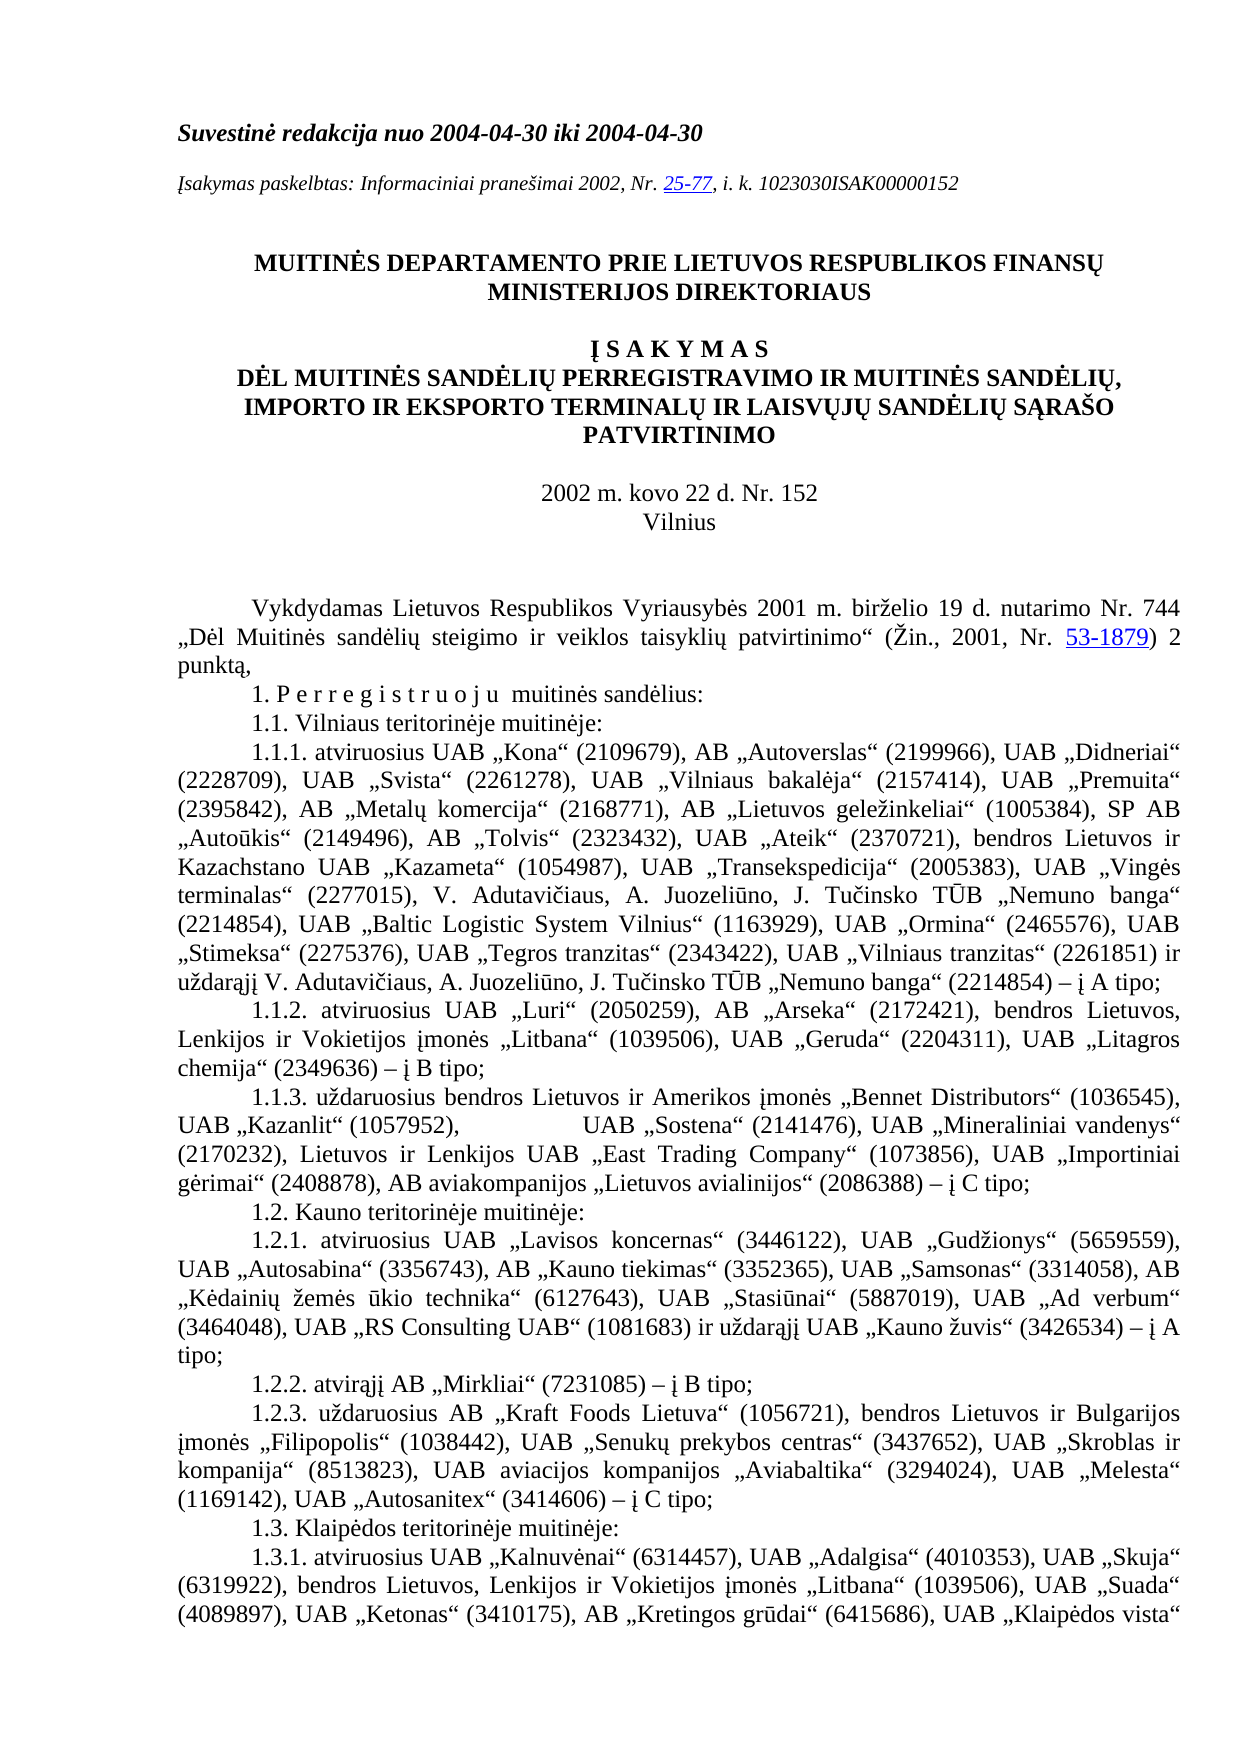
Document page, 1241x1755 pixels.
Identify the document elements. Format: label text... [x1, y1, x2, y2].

text 2002 m. kovo 22 d. Nr. 152 [177, 478, 1181, 507]
text 1. Perregistruoju muitinės sandėlius: [177, 679, 1181, 708]
text Vykdydamas Lietuvos Respublikos Vyriausybės 2001 m. birželio 19 d. nutarimo Nr. 744 „Dėl Muitinės sandėlių steigimo ir veiklos taisyklių patvirtinimo“ (Žin., 2001, Nr. 53-1879) 2 punktą, [177, 593, 1181, 679]
text Suvestinė redakcija nuo 2004-04-30 iki 2004-04-30 [177, 118, 1181, 147]
text 1.1.1. atviruosius UAB „Kona“ (2109679), AB „Autoverslas“ (2199966), UAB „Didneriai“ (2228709), UAB „Svista“ (2261278), UAB „Vilniaus bakalėja“ (2157414), UAB „Premuita“ (2395842), AB „Metalų komercija“ (2168771), AB „Lietuvos geležinkeliai“ (1005384), SP AB „Autoūkis“ (2149496), AB „Tolvis“ (2323432), UAB „Ateik“ (2370721), bendros Lietuvos ir Kazachstano UAB „Kazameta“ (1054987), UAB „Transekspedicija“ (2005383), UAB „Vingės terminalas“ (2277015), V. Adutavičiaus, A. Juozeliūno, J. Tučinsko TŪB „Nemuno banga“ (2214854), UAB „Baltic Logistic System Vilnius“ (1163929), UAB „Ormina“ (2465576), UAB „Stimeksa“ (2275376), UAB „Tegros tranzitas“ (2343422), UAB „Vilniaus tranzitas“ (2261851) ir uždarąjį V. Adutavičiaus, A. Juozeliūno, J. Tučinsko TŪB „Nemuno banga“ (2214854) – į A tipo; [177, 737, 1181, 995]
text 1.1.3. uždaruosius bendros Lietuvos ir Amerikos įmonės „Bennet Distributors“ (1036545), UAB „Kazanlit“ (1057952), UAB „Sostena“ (2141476), UAB „Mineraliniai vandenys“ (2170232), Lietuvos ir Lenkijos UAB „East Trading Company“ (1073856), UAB „Importiniai gėrimai“ (2408878), AB aviakompanijos „Lietuvos avialinijos“ (2086388) – į C tipo; [177, 1082, 1181, 1197]
text 1.3.1. atviruosius UAB „Kalnuvėnai“ (6314457), UAB „Adalgisa“ (4010353), UAB „Skuja“ (6319922), bendros Lietuvos, Lenkijos ir Vokietijos įmonės „Litbana“ (1039506), UAB „Suada“ (4089897), UAB „Ketonas“ (3410175), AB „Kretingos grūdai“ (6415686), UAB „Klaipėdos vista“ [177, 1542, 1181, 1628]
text Įsakymas paskelbtas: Informaciniai pranešimai 2002, Nr. 25-77, i. k. 1023030ISAK00000152 [177, 171, 1181, 195]
text Į S A K Y M A S [177, 334, 1181, 363]
text Vilnius [177, 507, 1181, 535]
text 1.2.1. atviruosius UAB „Lavisos koncernas“ (3446122), UAB „Gudžionys“ (5659559), UAB „Autosabina“ (3356743), AB „Kauno tiekimas“ (3352365), UAB „Samsonas“ (3314058), AB „Kėdainių žemės ūkio technika“ (6127643), UAB „Stasiūnai“ (5887019), UAB „Ad verbum“ (3464048), UAB „RS Consulting UAB“ (1081683) ir uždarąjį UAB „Kauno žuvis“ (3426534) – į A tipo; [177, 1225, 1181, 1369]
text MUITINĖS DEPARTAMENTO PRIE LIETUVOS RESPUBLIKOS FINANSŲ MINISTERIJOS DIREKTORIAUS [177, 248, 1181, 305]
text 1.2.2. atvirąjį AB „Mirkliai“ (7231085) – į B tipo; [177, 1369, 1181, 1398]
text 1.2.3. uždaruosius AB „Kraft Foods Lietuva“ (1056721), bendros Lietuvos ir Bulgarijos įmonės „Filipopolis“ (1038442), UAB „Senukų prekybos centras“ (3437652), UAB „Skroblas ir kompanija“ (8513823), UAB aviacijos kompanijos „Aviabaltika“ (3294024), UAB „Melesta“ (1169142), UAB „Autosanitex“ (3414606) – į C tipo; [177, 1398, 1181, 1513]
text 1.2. Kauno teritorinėje muitinėje: [177, 1197, 1181, 1225]
text 1.3. Klaipėdos teritorinėje muitinėje: [177, 1513, 1181, 1542]
text DĖL MUITINĖS SANDĖLIŲ PERREGISTRAVIMO IR MUITINĖS SANDĖLIŲ, IMPORTO IR EKSPORTO TERMINALŲ IR LAISVŲJŲ SANDĖLIŲ SĄRAŠO PATVIRTINIMO [177, 363, 1181, 449]
text 1.1.2. atviruosius UAB „Luri“ (2050259), AB „Arseka“ (2172421), bendros Lietuvos, Lenkijos ir Vokietijos įmonės „Litbana“ (1039506), UAB „Geruda“ (2204311), UAB „Litagros chemija“ (2349636) – į B tipo; [177, 995, 1181, 1082]
text 1.1. Vilniaus teritorinėje muitinėje: [177, 708, 1181, 737]
